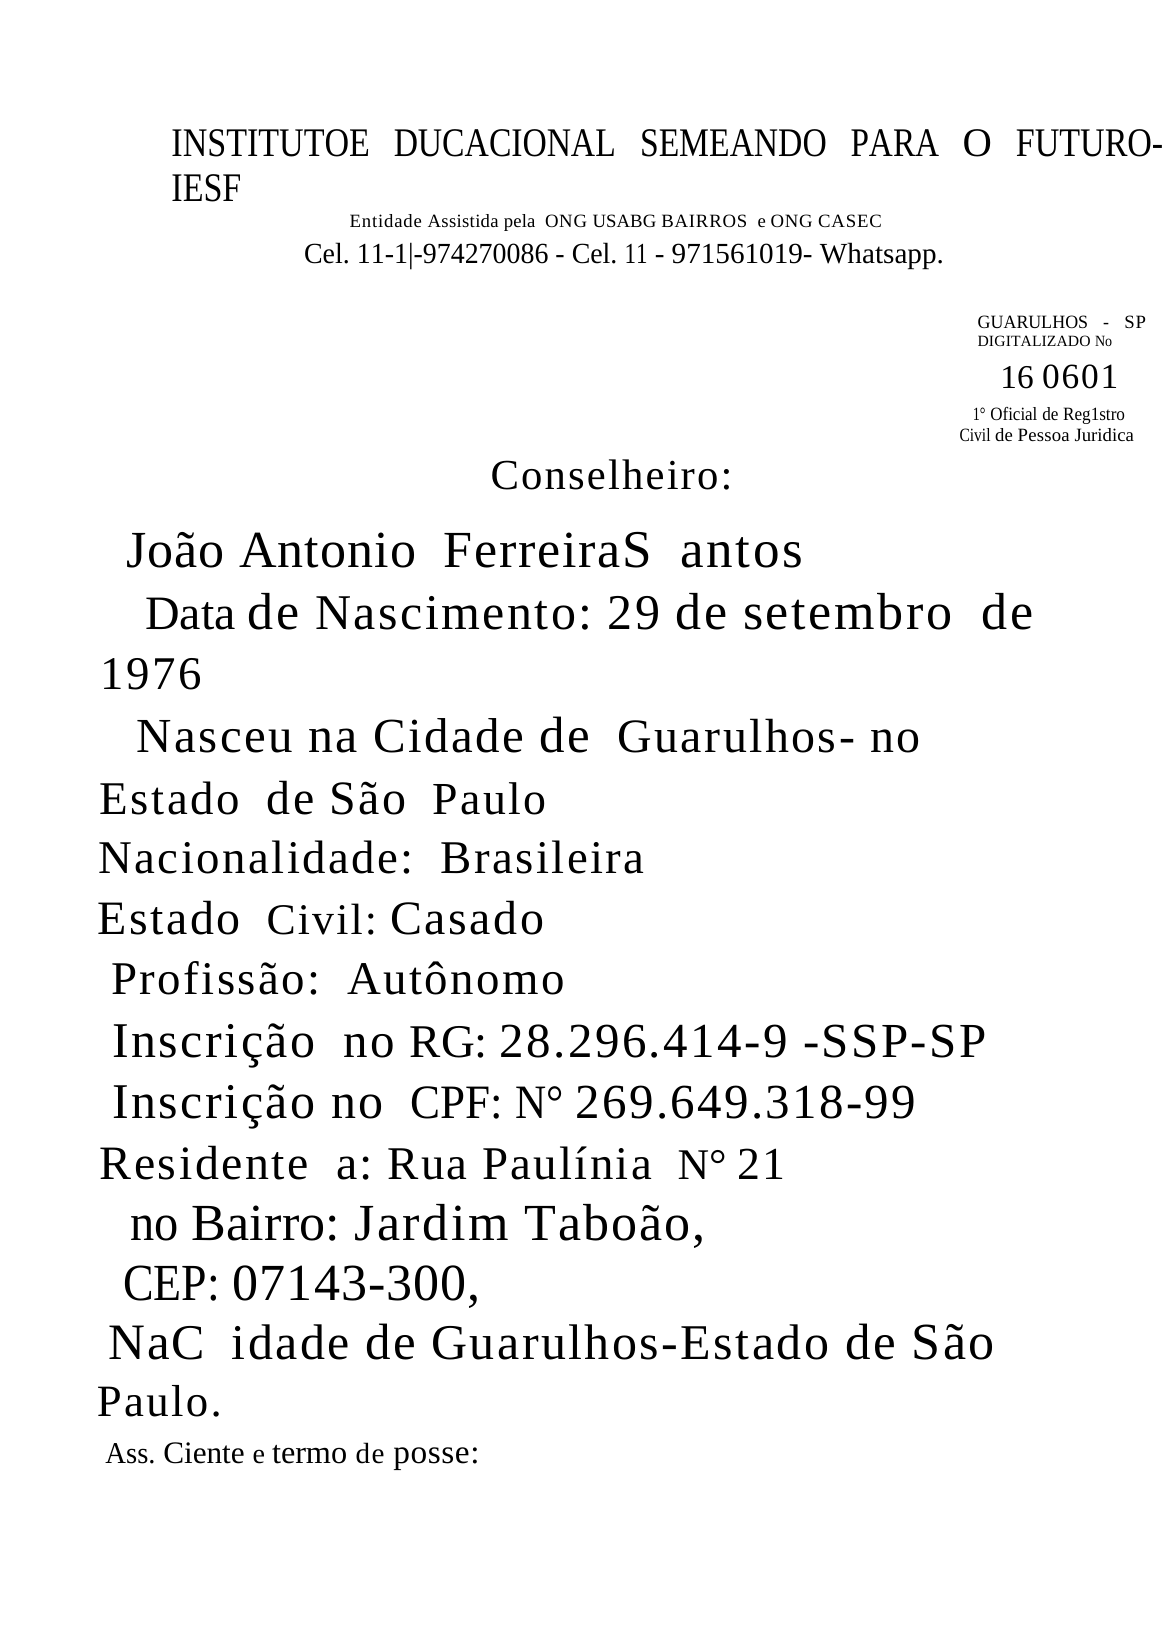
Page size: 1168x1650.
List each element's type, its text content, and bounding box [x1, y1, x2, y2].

text Paulo. [97, 1377, 1163, 1427]
text Conselheiro: [490, 451, 1163, 499]
text João Antonio FerreiraS antos [126, 519, 1163, 579]
text 16 0601 [1000, 356, 1163, 396]
text Cel. 11-1|-974270086 - Cel. 11 - 971561019- Whatsapp. [304, 237, 1163, 269]
text no Bairro: Jardim Taboão, [130, 1194, 1163, 1252]
text Ass. Ciente e termo de posse: [105, 1428, 1163, 1471]
text Estado Civil: Casado [97, 892, 1163, 944]
text CEP: 07143-300, [123, 1254, 1163, 1312]
text Profissão: Autônomo [111, 953, 1163, 1005]
text Entidade Assistida pela ONG USABG BAIRROS e ONG CASEC [349, 211, 1163, 231]
text 1° Oficial de Reg1stro Civil de Pessoa Juridica [955, 404, 1142, 445]
text Inscrição no RG: 28.296.414-9 -SSP-SP [112, 1013, 1163, 1068]
text Data de Nascimento: 29 de setembro de 1976 [101, 582, 1075, 699]
text GUARULHOS - SP DIGITALIZADO No [977, 311, 1146, 349]
text Inscrição no CPF: N° 269.649.318-99 Residente a: Rua Paulínia N° 21 [99, 1068, 972, 1190]
text Nasceu na Cidade de Guarulhos- no Estado de São Paulo [99, 702, 1009, 824]
text NaC idade de Guarulhos-Estado de São [109, 1313, 1163, 1371]
text Nacionalidade: Brasileira [98, 831, 1163, 883]
